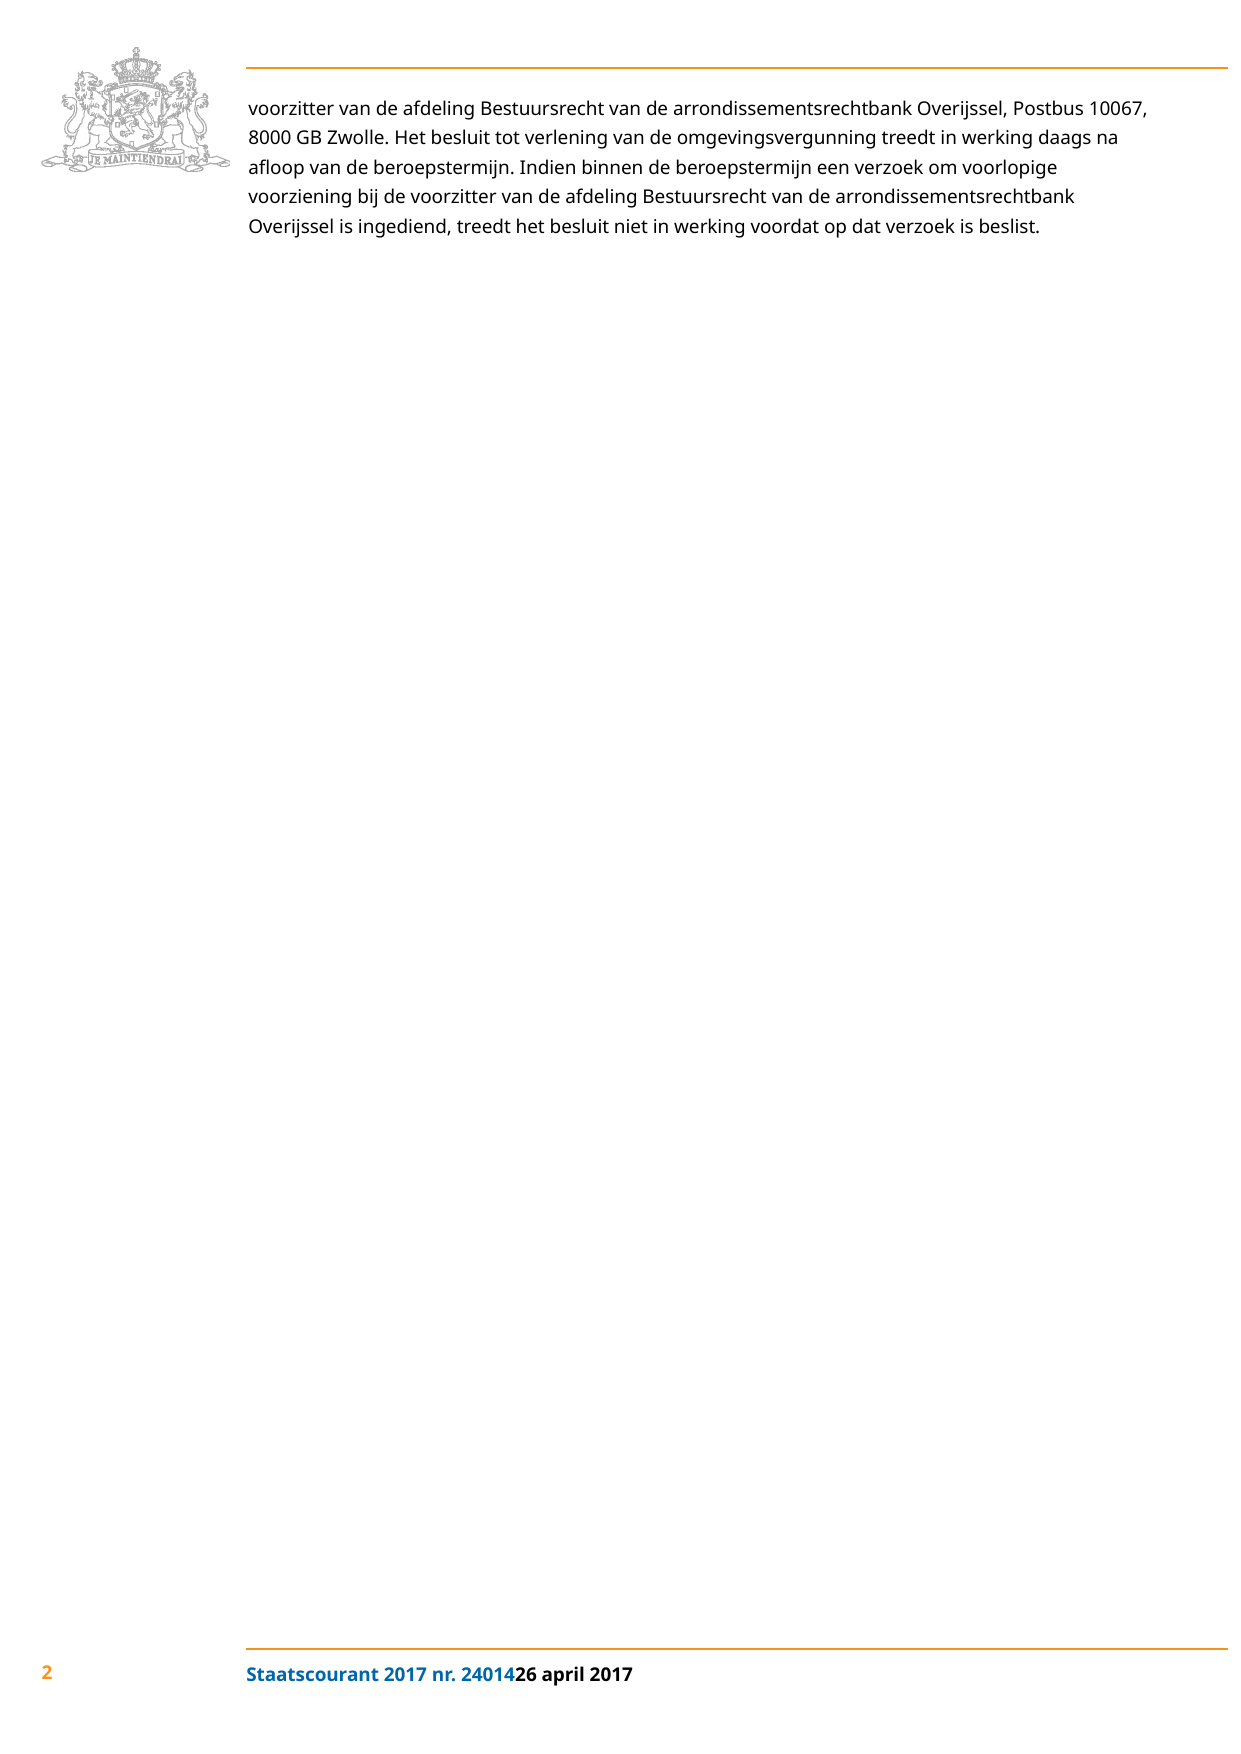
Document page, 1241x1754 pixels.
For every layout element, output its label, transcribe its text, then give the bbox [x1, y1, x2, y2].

text voorzitter van de afdeling Bestuursrecht van de arrondissementsrechtbank Overijssel, Postbus 10067, 8000 GB Zwolle. Het besluit tot verlening van de omgevingsvergunning treedt in werking daags na afloop van de beroepstermijn. Indien binnen de beroepstermijn een verzoek om voorlopige voorziening bij de voorzitter van de afdeling Bestuursrecht van de arrondissementsrechtbank Overijssel is ingediend, treedt het besluit niet in werking voordat op dat verzoek is beslist. [248, 95, 1152, 239]
picture [41, 47, 231, 172]
